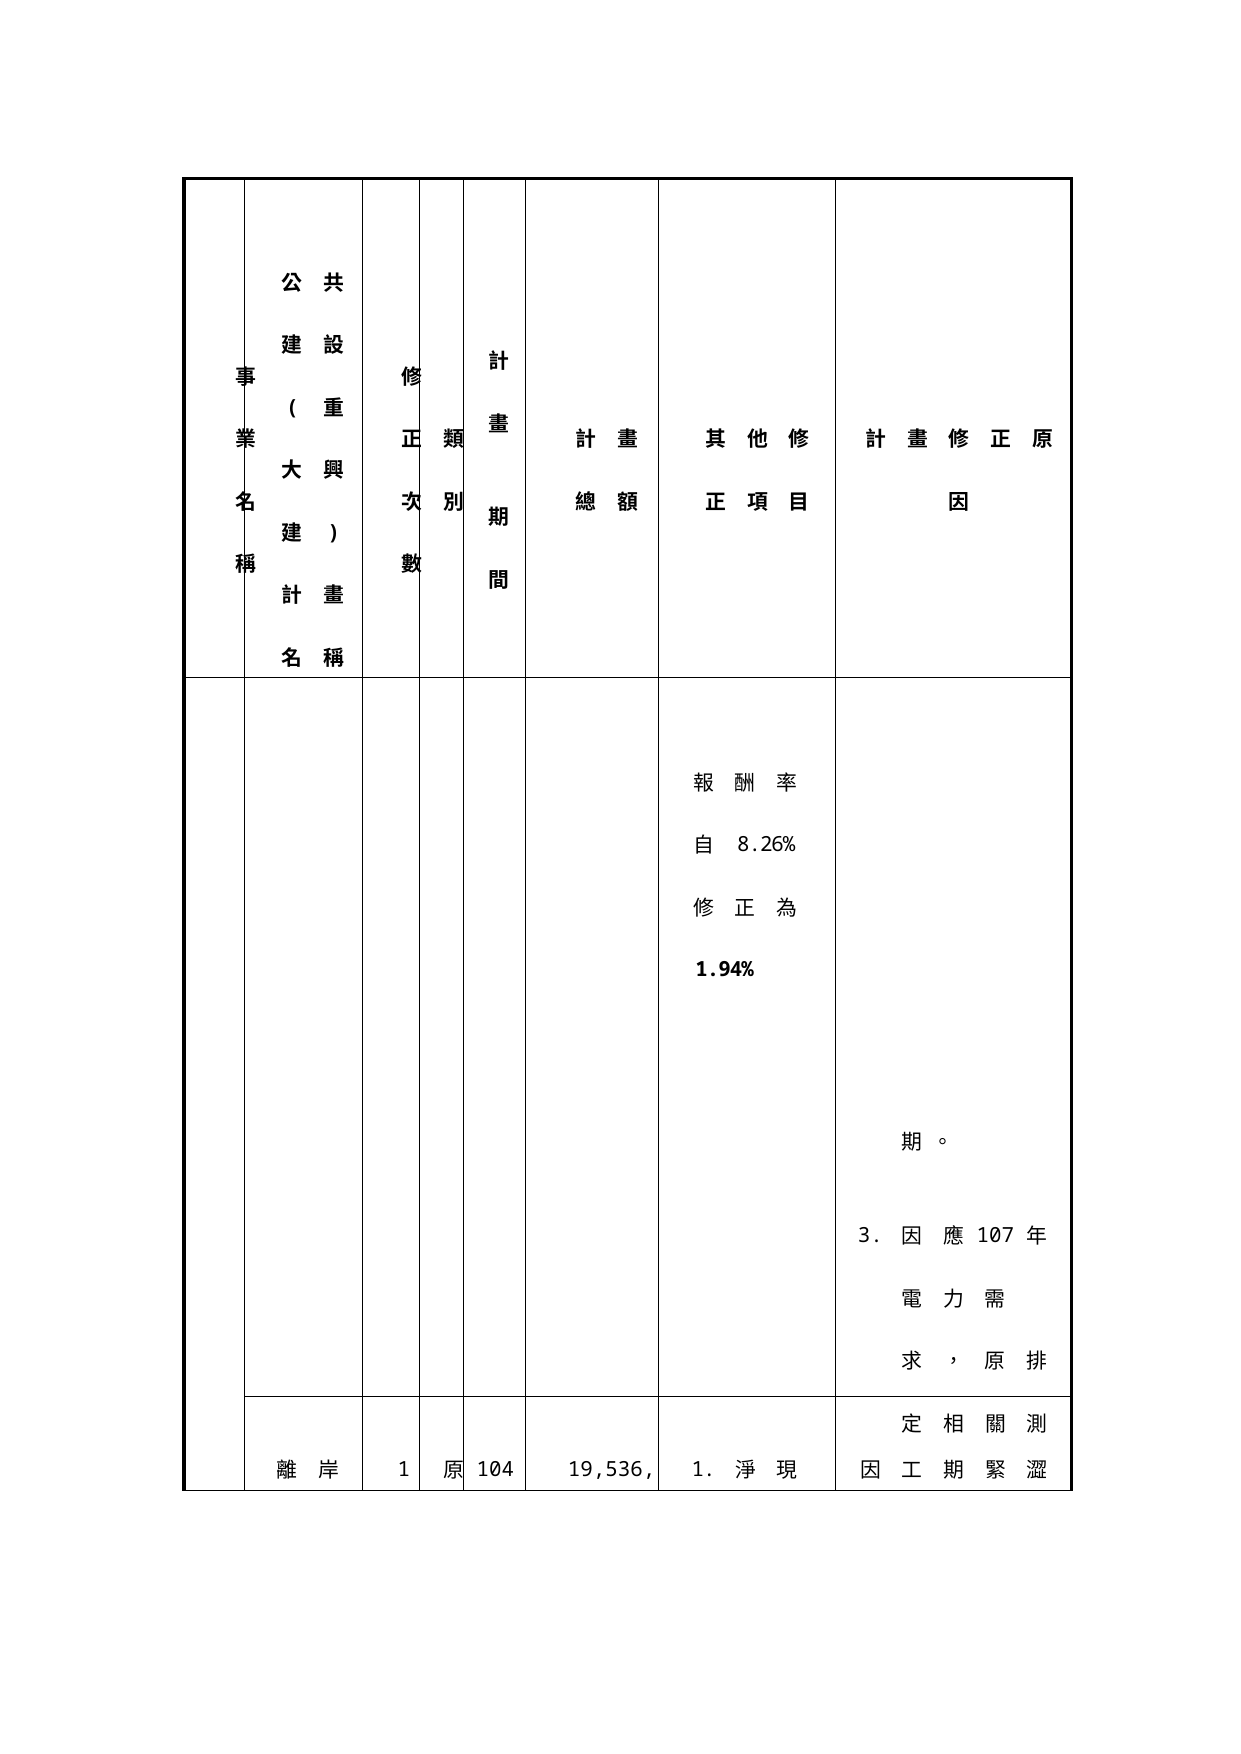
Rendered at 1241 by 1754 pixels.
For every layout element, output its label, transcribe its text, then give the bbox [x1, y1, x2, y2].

table_cell [526, 678, 658, 1396]
table_header 事業名稱 [186, 180, 244, 677]
table_header 修正次數 [363, 180, 419, 677]
table_cell 104 [464, 1397, 525, 1490]
table_cell 原 [420, 1397, 463, 1490]
table_cell 離岸 [245, 1397, 362, 1490]
table_cell 19,536, [526, 1397, 658, 1490]
table_header 類別 [420, 180, 463, 677]
table_cell [245, 678, 362, 1396]
table_cell [420, 678, 463, 1396]
table_cell 台電公司 [186, 678, 244, 1490]
table_cell 報酬率自8.26%修正為1.94% [659, 678, 835, 1396]
table_header 計畫修正原因 [836, 180, 1070, 677]
table_header 其他修正項目 [659, 180, 835, 677]
table_header 計畫總額 [526, 180, 658, 677]
table_cell 1.配合環評原規劃4部機改2部機，修正工期及投資總額。 2.廠區土地受多氯聯苯污染等因素調整商轉日期。 3.因應107年電力需求，原排定相關測試調校配合延後執行，調整商轉期程。 [836, 678, 1070, 1396]
table_cell [363, 678, 419, 1396]
table_cell 因工期緊澀及預算不足等因素，經3次無法順利決標，調整投資總額及完工日期 [836, 1397, 1070, 1490]
table_cell 1.淨現 [659, 1397, 835, 1490]
table_header 公共建設(重大興建)計畫名稱 [245, 180, 362, 677]
table_cell 1 [363, 1397, 419, 1490]
table_cell [464, 678, 525, 1396]
table_header 計畫 期間 [464, 180, 525, 677]
